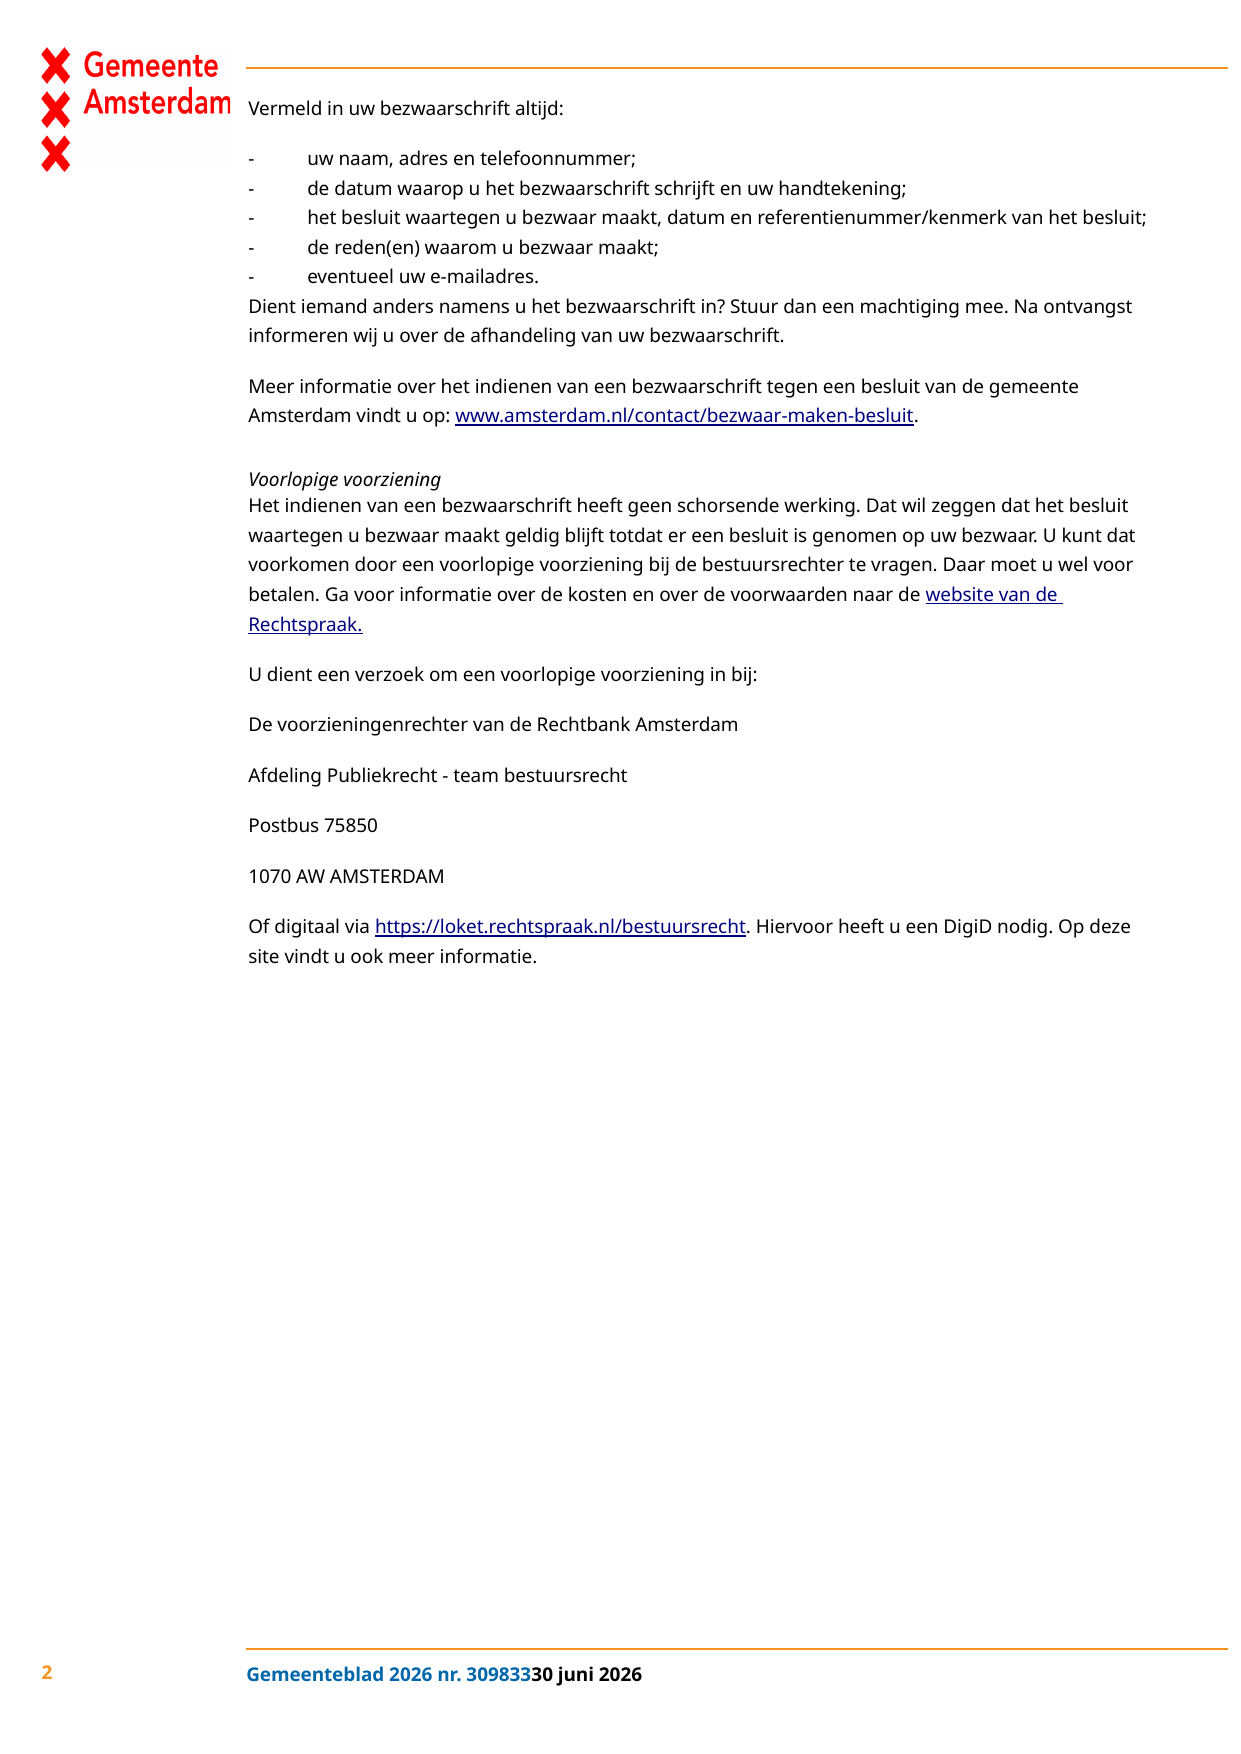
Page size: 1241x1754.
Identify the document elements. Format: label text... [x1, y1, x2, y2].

list uw naam, adres en telefoonnummer; [248, 145, 1152, 171]
list de datum waarop u het bezwaarschrift schrijft en uw handtekening; [248, 175, 1152, 201]
text Postbus 75850 [248, 812, 1152, 838]
text De voorzieningenrechter van de Rechtbank Amsterdam [248, 712, 1152, 737]
text U dient een verzoek om een voorlopige voorziening in bij: [248, 661, 1152, 687]
text Meer informatie over het indienen van een bezwaarschrift tegen een besluit van de gemeente Amsterdam vindt u op: www.amsterdam.nl/contact/bezwaar-maken-besluit. [248, 373, 1152, 428]
text Voorlopige voorziening [248, 467, 1152, 492]
text Vermeld in uw bezwaarschrift altijd: [248, 95, 1152, 121]
text Afdeling Publiekrecht - team bestuursrecht [248, 762, 1152, 788]
list de reden(en) waarom u bezwaar maakt; [248, 234, 1152, 260]
text Het indienen van een bezwaarschrift heeft geen schorsende werking. Dat wil zeggen dat het besluit waartegen u bezwaar maakt geldig blijft totdat er een besluit is genomen op uw bezwaar. U kunt dat voorkomen door een voorlopige voorziening bij de bestuursrechter te vragen. Daar moet u wel voor betalen. Ga voor informatie over de kosten en over de voorwaarden naar de website van de Rechtspraak. [248, 492, 1152, 636]
text Of digitaal via https://loket.rechtspraak.nl/bestuursrecht. Hiervoor heeft u een DigiD nodig. Op deze site vindt u ook meer informatie. [248, 913, 1152, 968]
picture [41, 47, 231, 172]
list eventueel uw e-mailadres. [248, 263, 1152, 289]
list het besluit waartegen u bezwaar maakt, datum en referentienummer/kenmerk van het besluit; [248, 204, 1152, 230]
text Dient iemand anders namens u het bezwaarschrift in? Stuur dan een machtiging mee. Na ontvangst informeren wij u over de afhandeling van uw bezwaarschrift. [248, 293, 1152, 348]
text 1070 AW AMSTERDAM [248, 863, 1152, 888]
